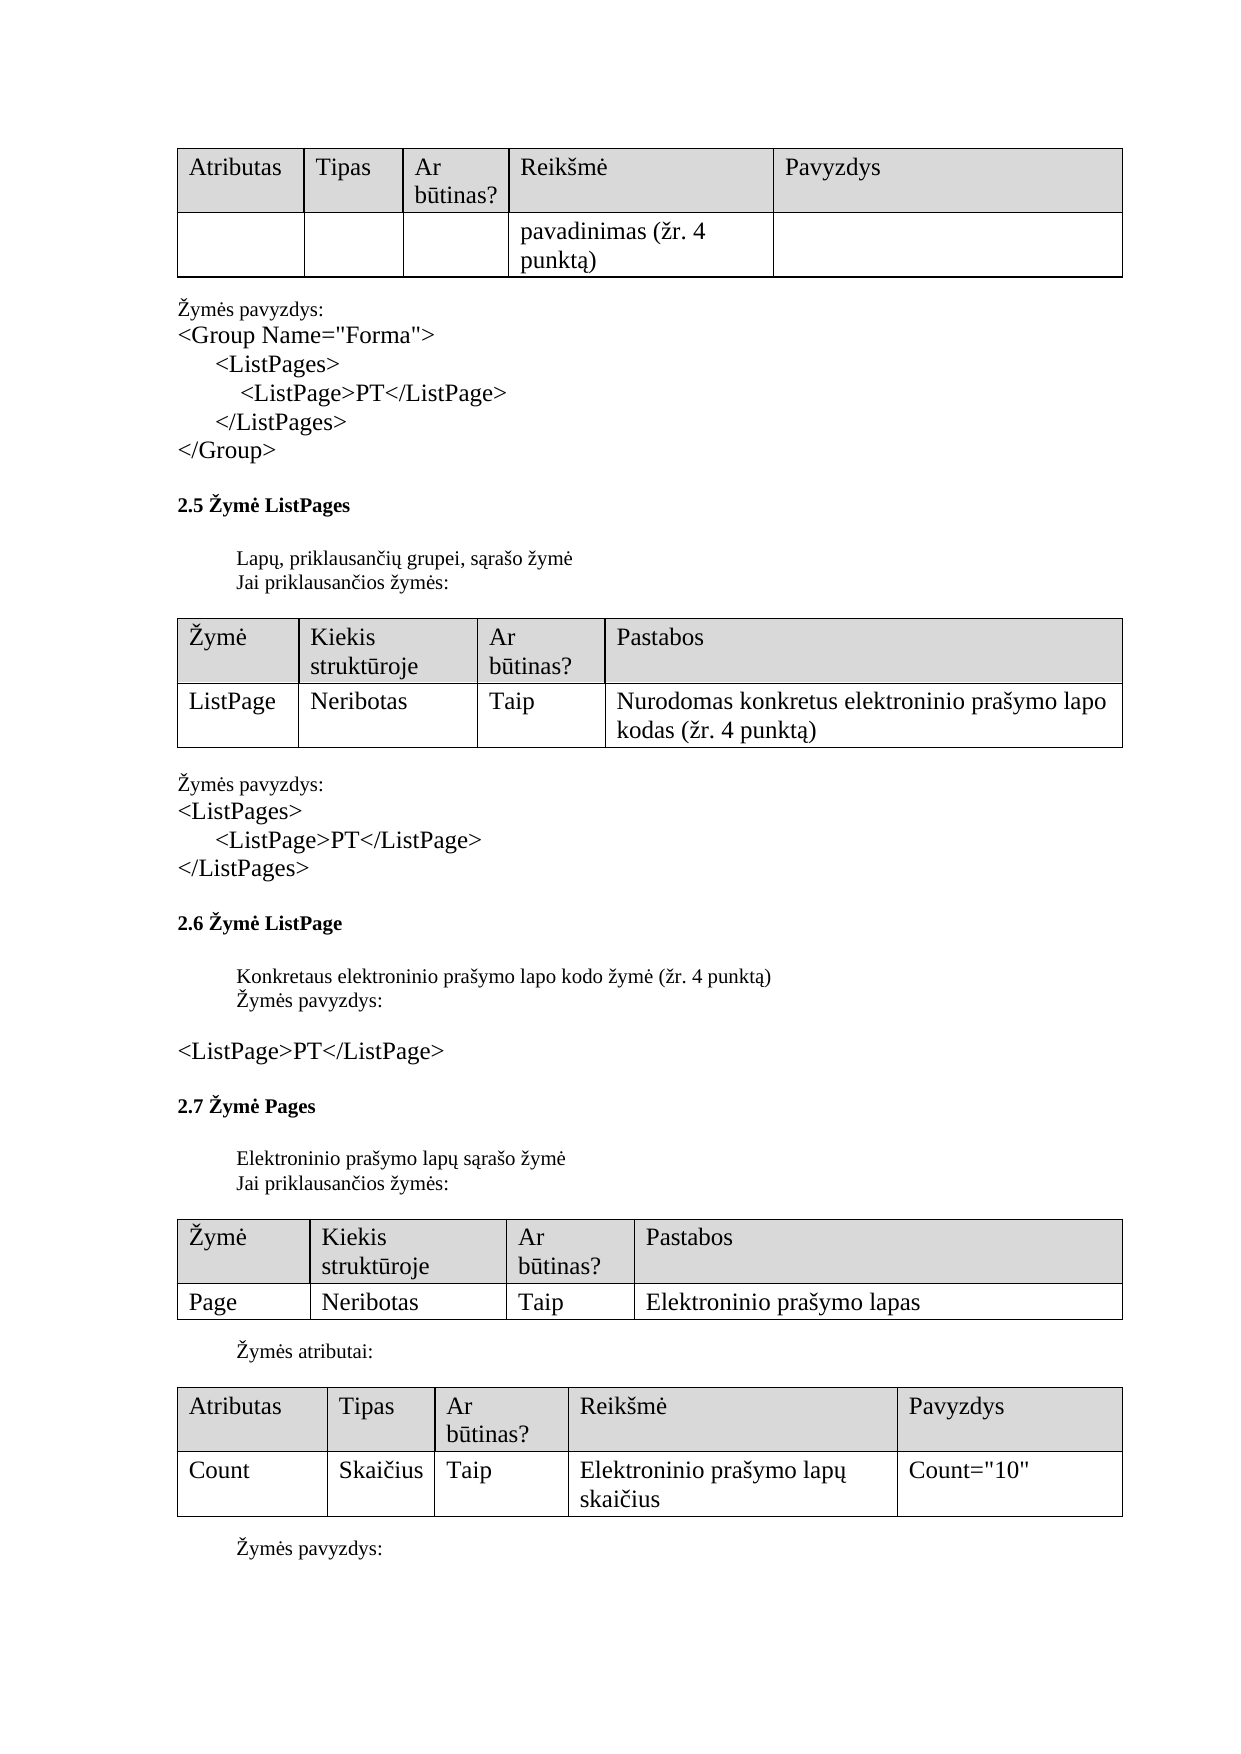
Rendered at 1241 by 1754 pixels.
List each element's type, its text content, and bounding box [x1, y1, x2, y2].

table_cell [404, 213, 508, 276]
text Žymės pavyzdys: [177, 988, 1122, 1012]
table_cell pavadinimas (žr. 4 punktą) [509, 213, 773, 276]
table_cell [774, 213, 1122, 276]
text Jai priklausančios žymės: [177, 1170, 1122, 1194]
text Lapų, priklausančių grupei, sąrašo žymė [177, 546, 1122, 570]
text <ListPage>PT</ListPage> [240, 378, 1122, 407]
table_header Atributas [178, 1388, 327, 1451]
table_cell Skaičius [328, 1452, 434, 1516]
text <ListPage>PT</ListPage> [177, 1036, 1122, 1065]
table_cell Neribotas [311, 1284, 506, 1318]
table_header Reikšmė [569, 1388, 897, 1451]
text <Group Name="Forma"> [177, 321, 1122, 349]
text 2.6 Žymė ListPage [177, 911, 1122, 935]
table_header Pastabos [606, 619, 1122, 682]
text 2.5 Žymė ListPages [177, 493, 1122, 517]
table_header Kiekis struktūroje [311, 1220, 506, 1283]
text Žymės pavyzdys: [177, 297, 1122, 321]
table_cell Count [178, 1452, 327, 1516]
text Elektroninio prašymo lapų sąrašo žymė [177, 1146, 1122, 1170]
table_header Reikšmė [510, 149, 773, 212]
text <ListPages> [177, 796, 1122, 825]
table_cell [178, 213, 304, 276]
table_header Ar būtinas? [436, 1388, 568, 1451]
text Žymės atributai: [177, 1339, 1122, 1363]
table_header Pastabos [635, 1220, 1122, 1283]
text 2.7 Žymė Pages [177, 1093, 1122, 1118]
table_header Tipas [305, 149, 402, 212]
text Konkretaus elektroninio prašymo lapo kodo žymė (žr. 4 punktą) [177, 964, 1122, 988]
table_header Pavyzdys [898, 1388, 1122, 1451]
table_cell Taip [507, 1284, 634, 1318]
text <ListPages> [215, 349, 1122, 378]
table_header Ar būtinas? [478, 619, 604, 682]
table_header Ar būtinas? [507, 1220, 634, 1283]
table_cell Taip [478, 684, 605, 747]
table_header Pavyzdys [774, 149, 1122, 212]
text </Group> [177, 436, 1122, 464]
table_cell Count="10" [898, 1452, 1122, 1516]
table_cell Neribotas [299, 684, 477, 747]
table_cell Nurodomas konkretus elektroninio prašymo lapo kodas (žr. 4 punktą) [606, 684, 1122, 747]
text Žymės pavyzdys: [177, 1536, 1122, 1560]
table_cell Page [178, 1284, 310, 1318]
text <ListPage>PT</ListPage> [215, 825, 1122, 853]
table_header Ar būtinas? [404, 149, 508, 212]
table_cell [305, 213, 403, 276]
table_cell Elektroninio prašymo lapų skaičius [569, 1452, 897, 1516]
table_cell Taip [435, 1452, 568, 1516]
table_header Žymė [178, 619, 298, 682]
text </ListPages> [215, 407, 1122, 436]
table_header Kiekis struktūroje [300, 619, 477, 682]
text </ListPages> [177, 853, 1122, 882]
text Žymės pavyzdys: [177, 772, 1122, 796]
table_cell ListPage [178, 684, 298, 747]
table_cell Elektroninio prašymo lapas [635, 1284, 1122, 1318]
table_header Tipas [328, 1388, 434, 1451]
text Jai priklausančios žymės: [177, 570, 1122, 594]
table_header Atributas [178, 149, 303, 212]
table_header Žymė [178, 1220, 309, 1283]
